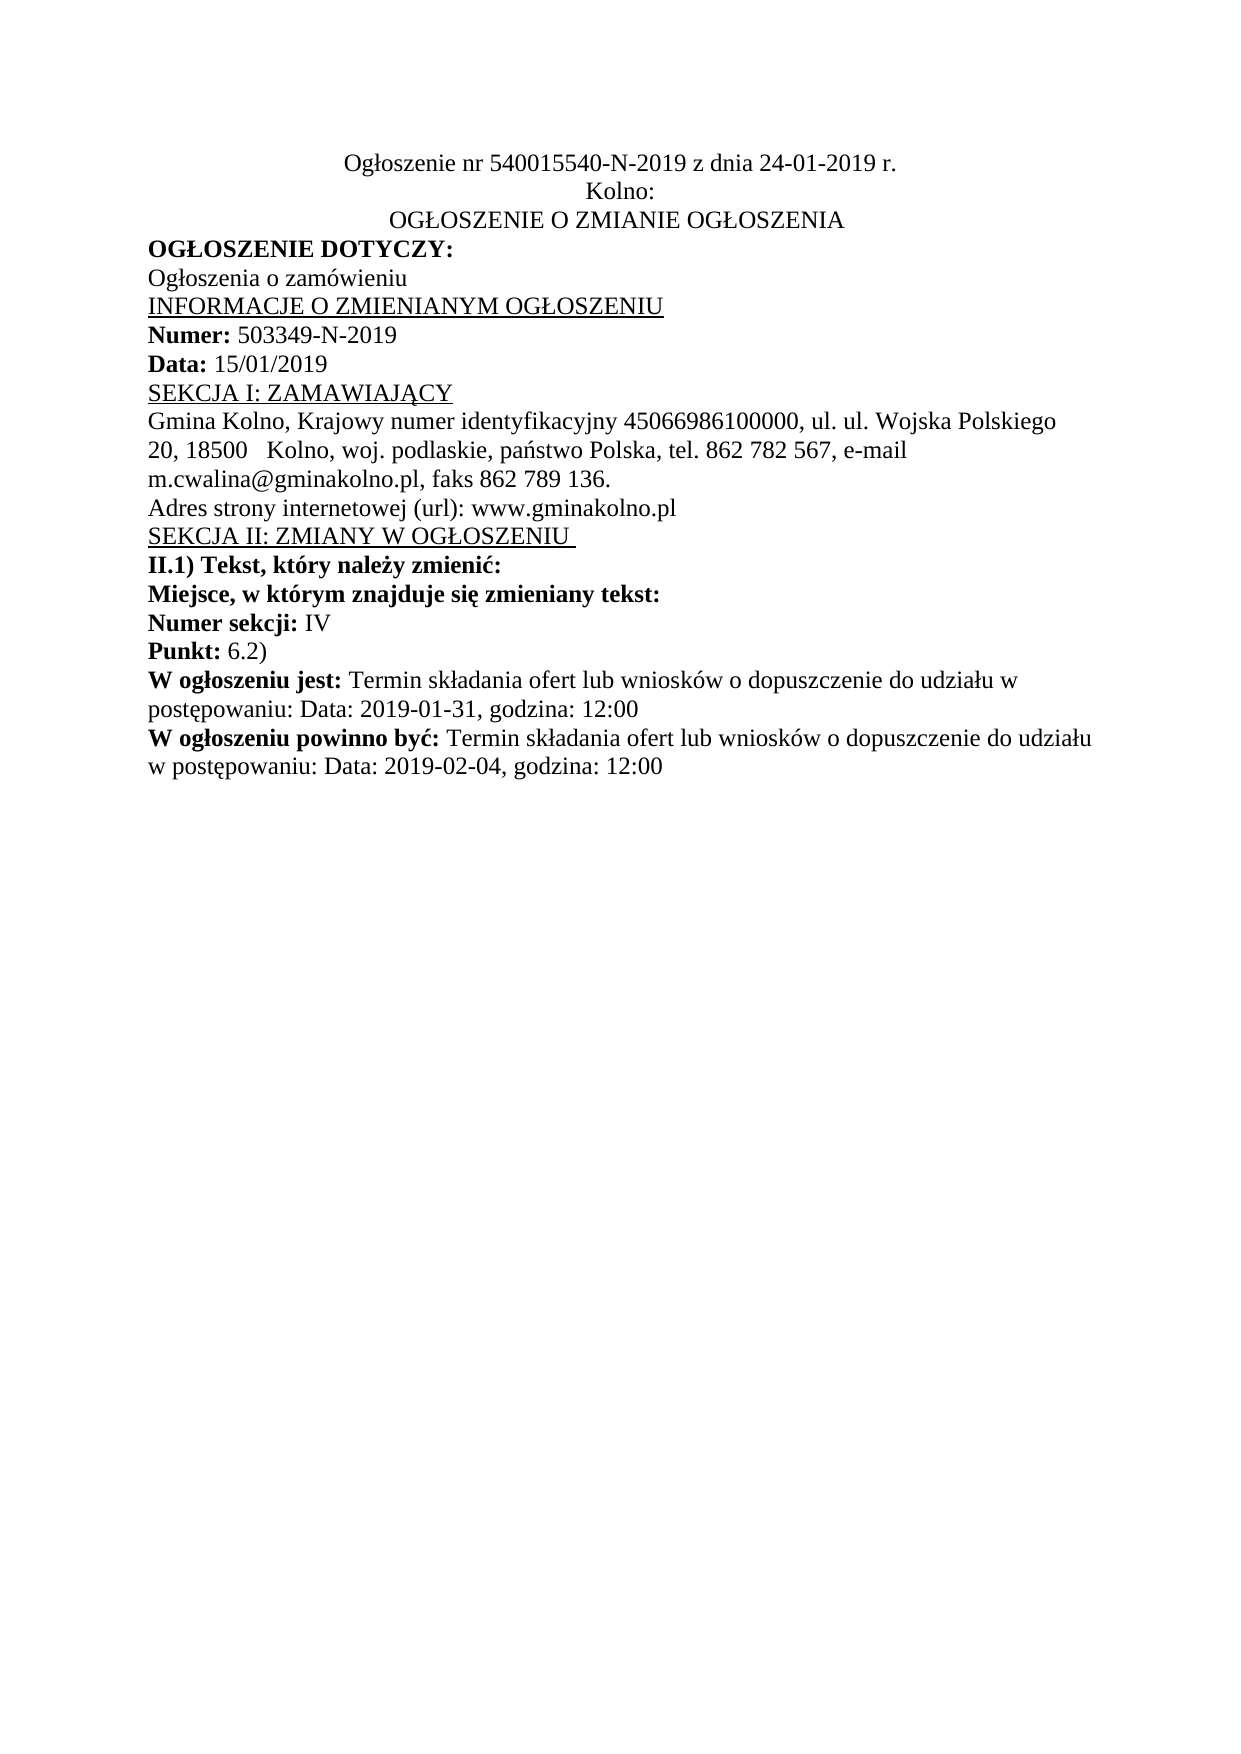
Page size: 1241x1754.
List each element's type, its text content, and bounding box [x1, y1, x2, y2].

text SEKCJA I: ZAMAWIAJĄCY [148, 378, 1093, 406]
text OGŁOSZENIE DOTYCZY: [148, 234, 1093, 263]
text Kolno: OGŁOSZENIE O ZMIANIE OGŁOSZENIA [148, 176, 1093, 234]
text Miejsce, w którym znajduje się zmieniany tekst: Numer sekcji: IV Punkt: 6.2) W ogłoszeniu jest: Termin składania ofert lub wniosków o dopuszczenie do udziału w postępowaniu: Data: 2019-01-31, godzina: 12:00 W ogłoszeniu powinno być: Termin składania ofert lub wniosków o dopuszczenie do udziału w postępowaniu: Data: 2019-02-04, godzina: 12:00 [148, 579, 1093, 780]
text II.1) Tekst, który należy zmienić: [148, 550, 1093, 579]
text Ogłoszenia o zamówieniu [148, 263, 1093, 291]
text Numer: 503349-N-2019 Data: 15/01/2019 [148, 320, 1093, 378]
text SEKCJA II: ZMIANY W OGŁOSZENIU [148, 521, 1093, 550]
text Gmina Kolno, Krajowy numer identyfikacyjny 45066986100000, ul. ul. Wojska Polskiego 20, 18500 Kolno, woj. podlaskie, państwo Polska, tel. 862 782 567, e-mail m.cwalina@gminakolno.pl, faks 862 789 136. Adres strony internetowej (url): www.gminakolno.pl [148, 406, 1093, 521]
text INFORMACJE O ZMIENIANYM OGŁOSZENIU [148, 291, 1093, 320]
text Ogłoszenie nr 540015540-N-2019 z dnia 24-01-2019 r. [148, 148, 1093, 176]
